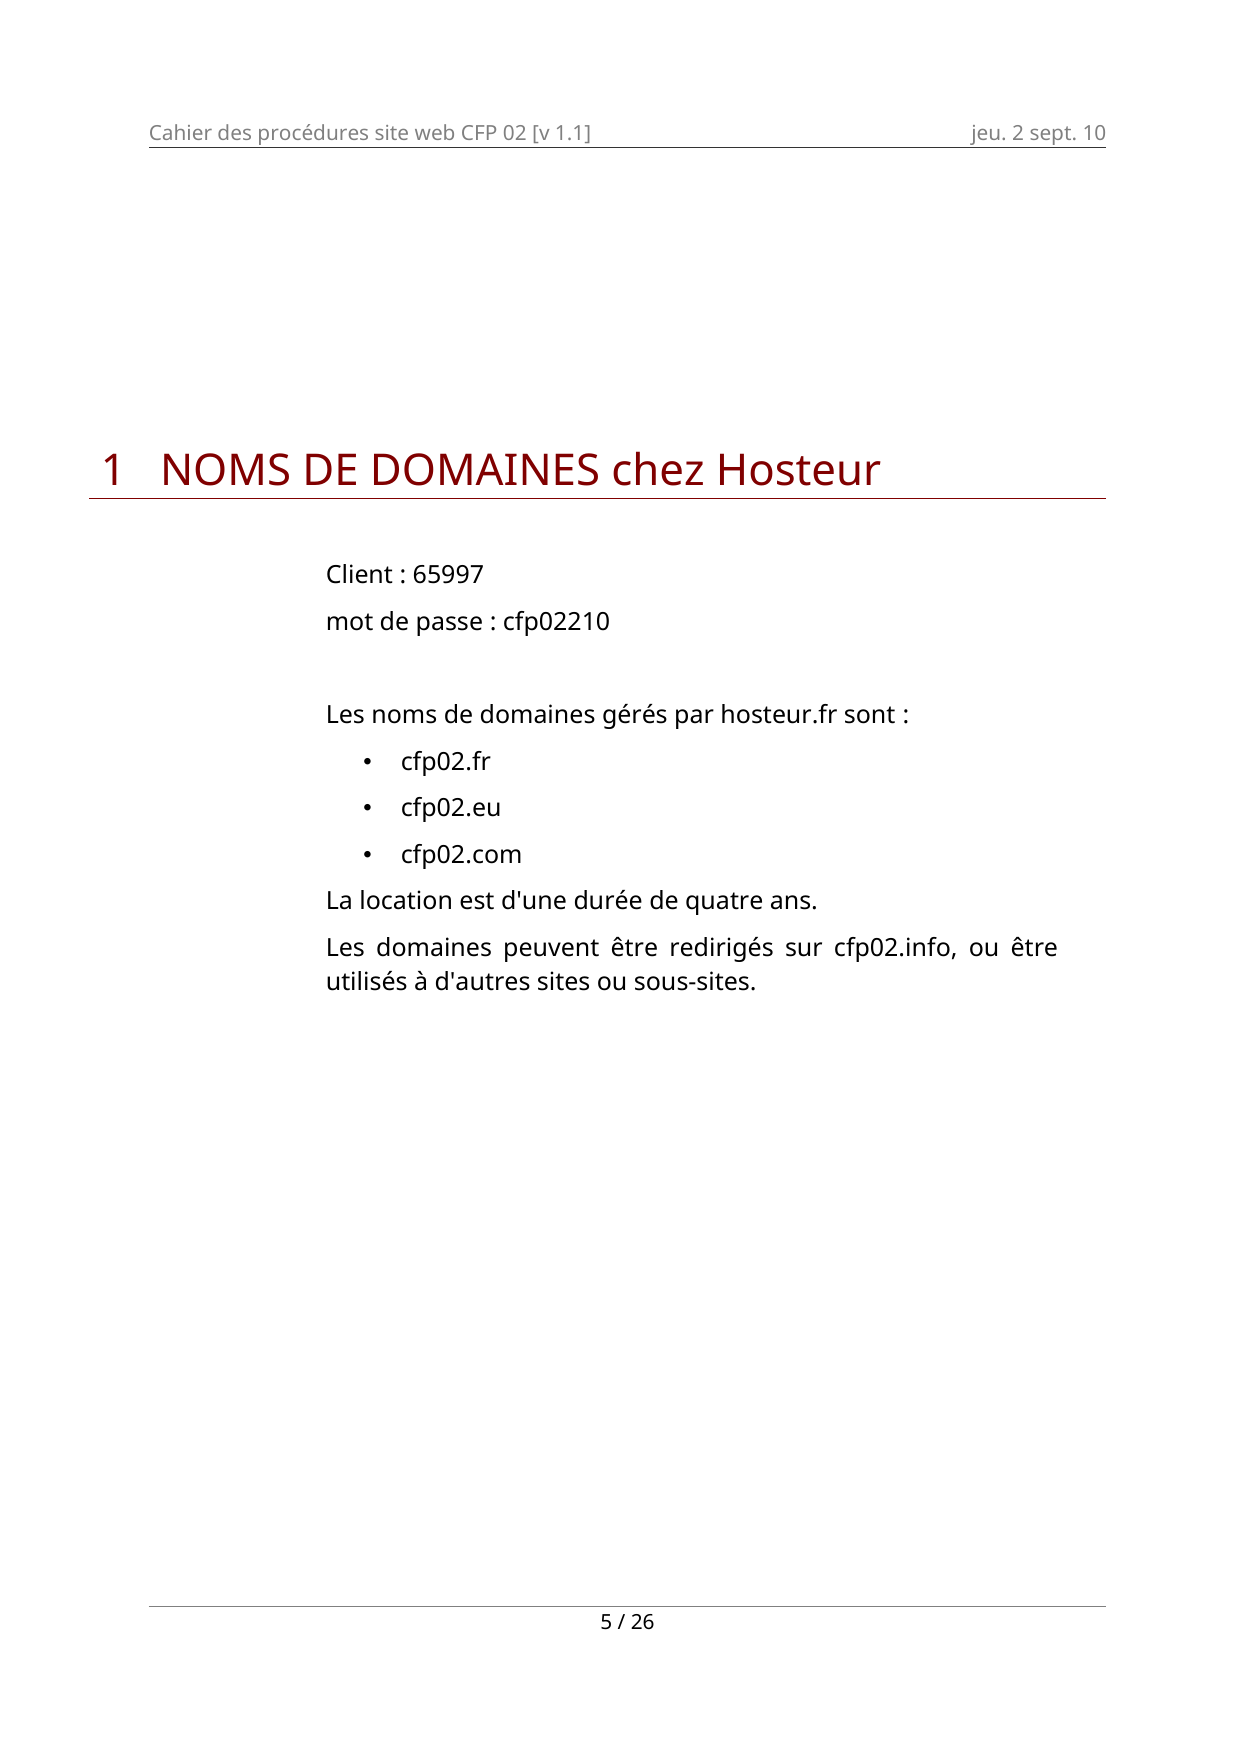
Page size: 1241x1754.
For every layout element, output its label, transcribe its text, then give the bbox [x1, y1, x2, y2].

text Les noms de domaines gérés par hosteur.fr sont : [326, 697, 1059, 731]
list cfp02.fr [363, 743, 1106, 777]
list cfp02.com [363, 836, 1106, 870]
text La location est d'une durée de quatre ans. [326, 883, 1059, 917]
text Client : 65997 [326, 557, 1059, 591]
text mot de passe : cfp02210 [326, 603, 1059, 637]
subtitle NOMS DE DOMAINES chez Hosteur [89, 438, 1106, 498]
text Les domaines peuvent être redirigés sur cfp02.info, ou être utilisés à d'autres sites ou sous-sites. [326, 929, 1059, 997]
list cfp02.eu [363, 790, 1106, 824]
